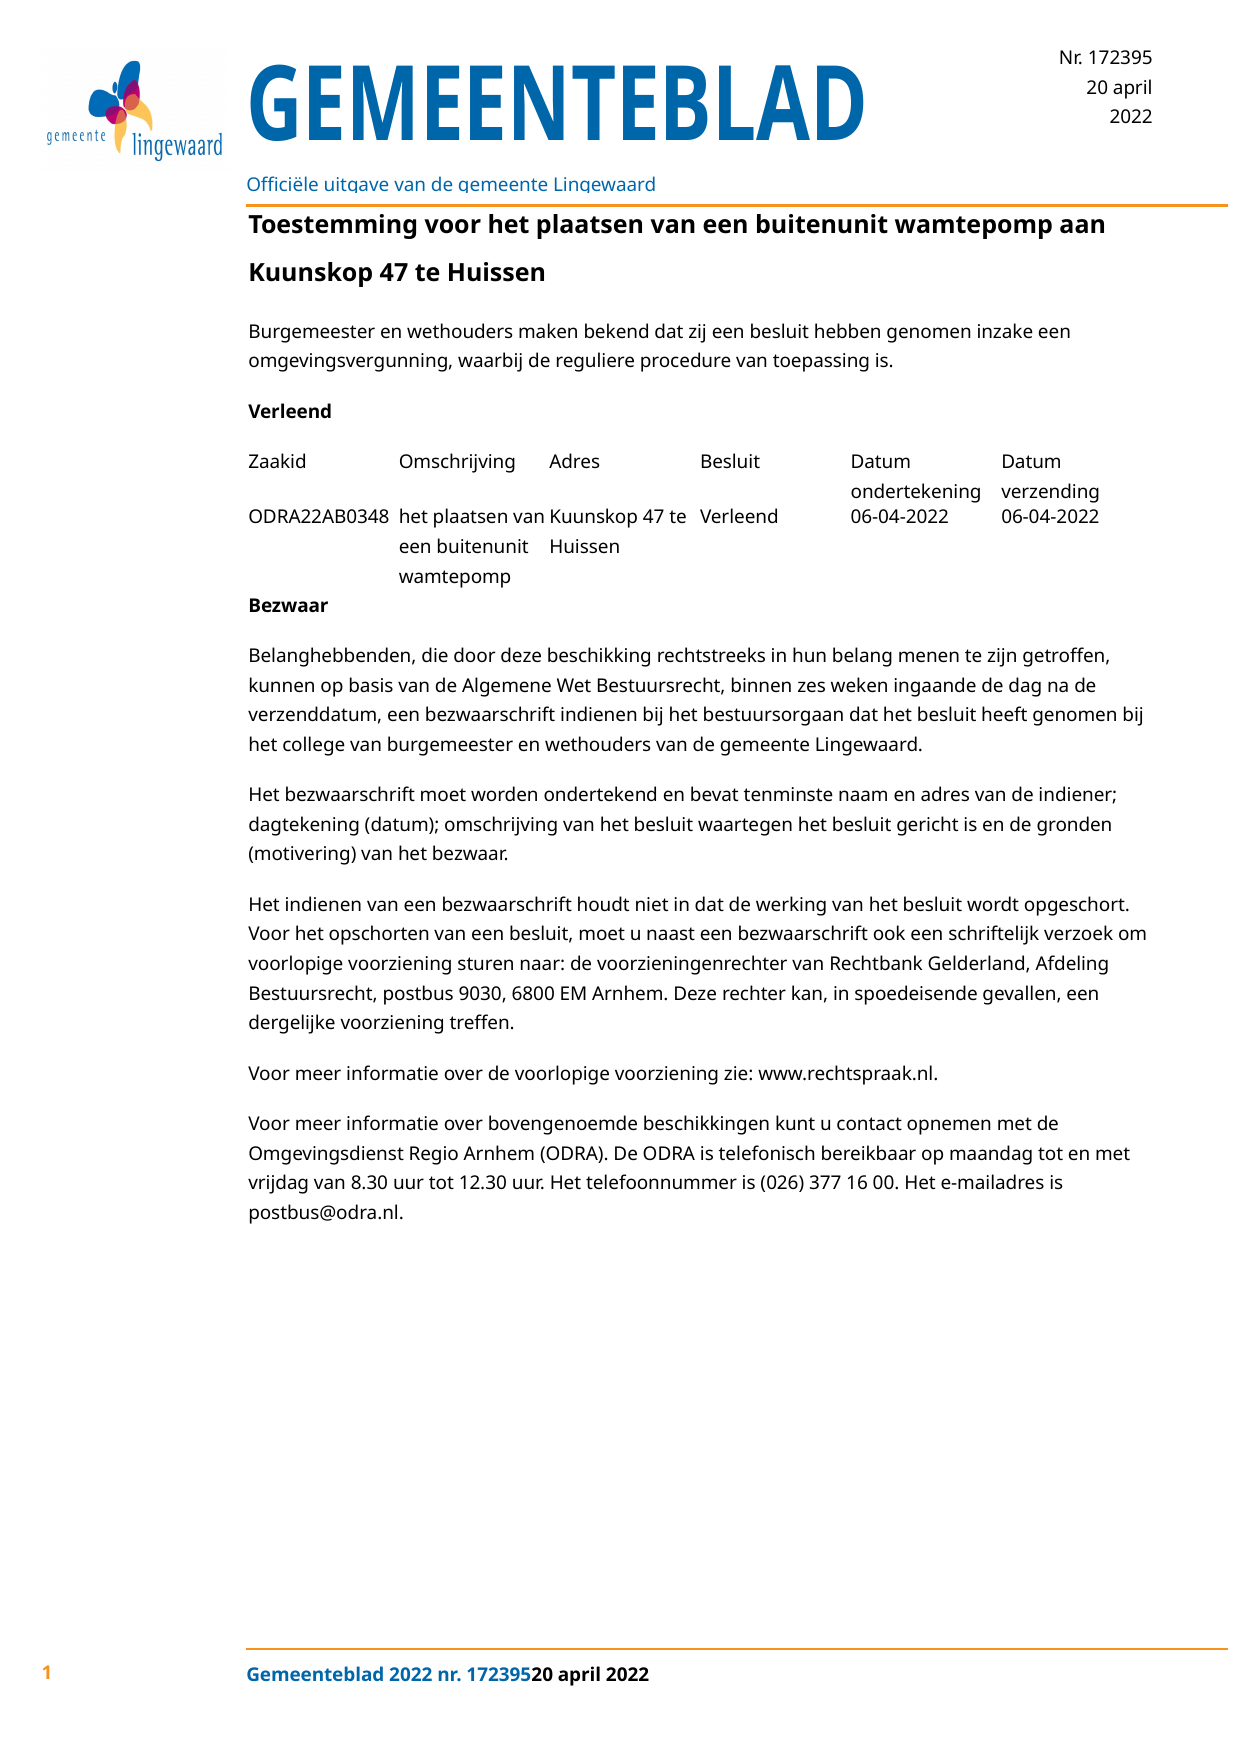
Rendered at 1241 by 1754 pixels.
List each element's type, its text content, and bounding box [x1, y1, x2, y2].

table_cell ODRA22AB0348 [248, 504, 398, 589]
text Toestemming voor het plaatsen van een buitenunit wamtepomp aan Kuunskop 47 te Huissen [248, 207, 1152, 288]
table_header Besluit [700, 449, 850, 504]
table_header Datum ondertekening [850, 449, 1001, 504]
text Verleend [248, 398, 1152, 424]
table_cell het plaatsen van een buitenunit wamtepomp [399, 504, 549, 589]
text Het bezwaarschrift moet worden ondertekend en bevat tenminste naam en adres van de indiener; dagtekening (datum); omschrijving van het besluit waartegen het besluit gericht is en de gronden (motivering) van het bezwaar. [248, 781, 1152, 866]
table_cell 06-04-2022 [1001, 504, 1152, 589]
picture [41, 47, 231, 172]
table_cell Kuunskop 47 te Huissen [549, 504, 700, 589]
text Belanghebbenden, die door deze beschikking rechtstreeks in hun belang menen te zijn getroffen, kunnen op basis van de Algemene Wet Bestuursrecht, binnen zes weken ingaande de dag na de verzenddatum, een bezwaarschrift indienen bij het bestuursorgaan dat het besluit heeft genomen bij het college van burgemeester en wethouders van de gemeente Lingewaard. [248, 642, 1152, 757]
text Voor meer informatie over de voorlopige voorziening zie: www.rechtspraak.nl. [248, 1060, 1152, 1086]
text Het indienen van een bezwaarschrift houdt niet in dat de werking van het besluit wordt opgeschort. Voor het opschorten van een besluit, moet u naast een bezwaarschrift ook een schriftelijk verzoek om voorlopige voorziening sturen naar: de voorzieningenrechter van Rechtbank Gelderland, Afdeling Bestuursrecht, postbus 9030, 6800 EM Arnhem. Deze rechter kan, in spoedeisende gevallen, een dergelijke voorziening treffen. [248, 891, 1152, 1035]
table_header Omschrijving [399, 449, 549, 504]
table_header Adres [549, 449, 700, 504]
text Voor meer informatie over bovengenoemde beschikkingen kunt u contact opnemen met de Omgevingsdienst Regio Arnhem (ODRA). De ODRA is telefonisch bereikbaar op maandag tot en met vrijdag van 8.30 uur tot 12.30 uur. Het telefoonnummer is (026) 377 16 00. Het e-mailadres is postbus@odra.nl. [248, 1110, 1152, 1225]
text Burgemeester en wethouders maken bekend dat zij een besluit hebben genomen inzake een omgevingsvergunning, waarbij de reguliere procedure van toepassing is. [248, 318, 1152, 373]
table_cell Verleend [700, 504, 850, 589]
text Bezwaar [248, 592, 1152, 618]
table_header Zaakid [248, 449, 398, 504]
table_cell 06-04-2022 [850, 504, 1001, 589]
table_header Datum verzending [1001, 449, 1152, 504]
